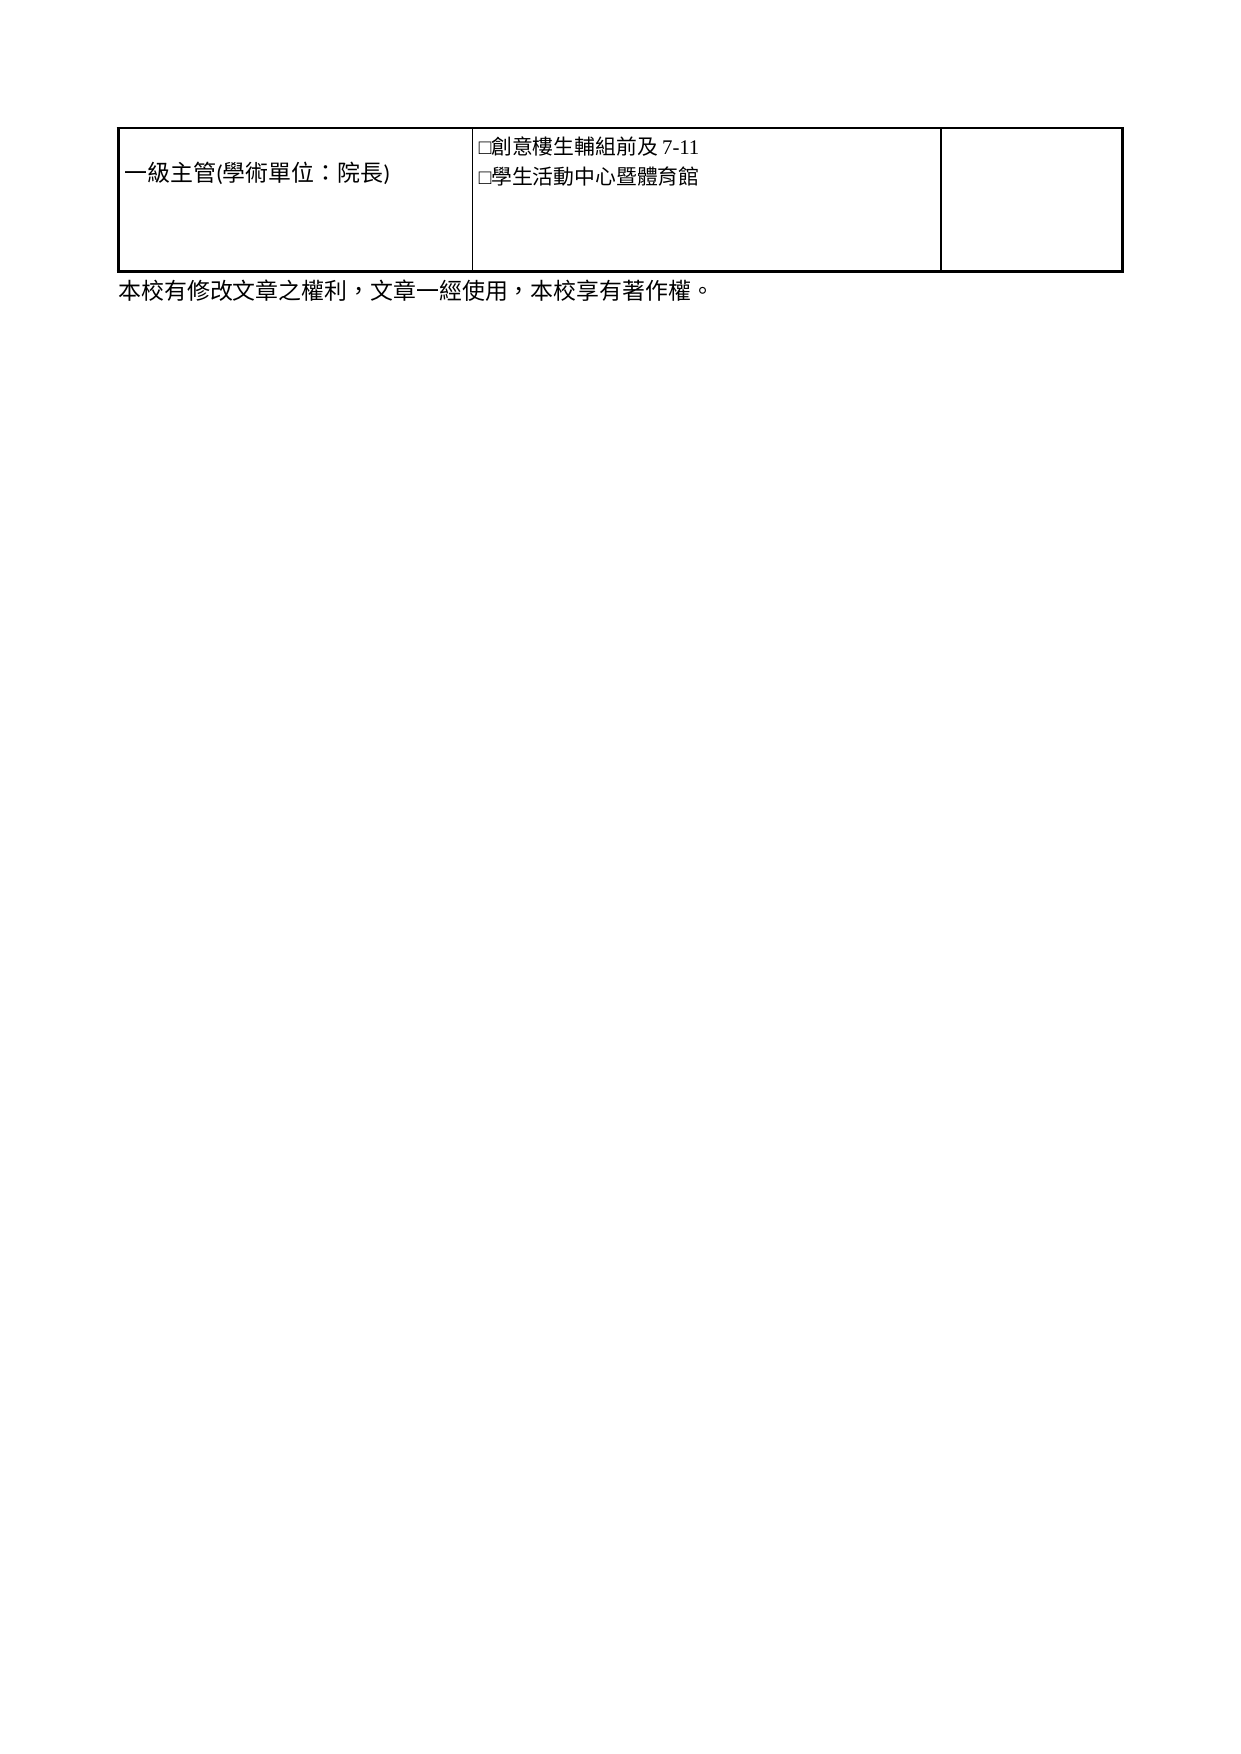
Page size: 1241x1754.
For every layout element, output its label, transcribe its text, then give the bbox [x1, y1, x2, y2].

table_cell [942, 129, 1121, 269]
table_cell □創意樓生輔組前及7-11 □學生活動中心暨體育館 [473, 129, 940, 269]
table_cell 一級主管(學術單位：院長) [120, 129, 472, 269]
text 本校有修改文章之權利，文章一經使用，本校享有著作權。 [118, 273, 1122, 306]
